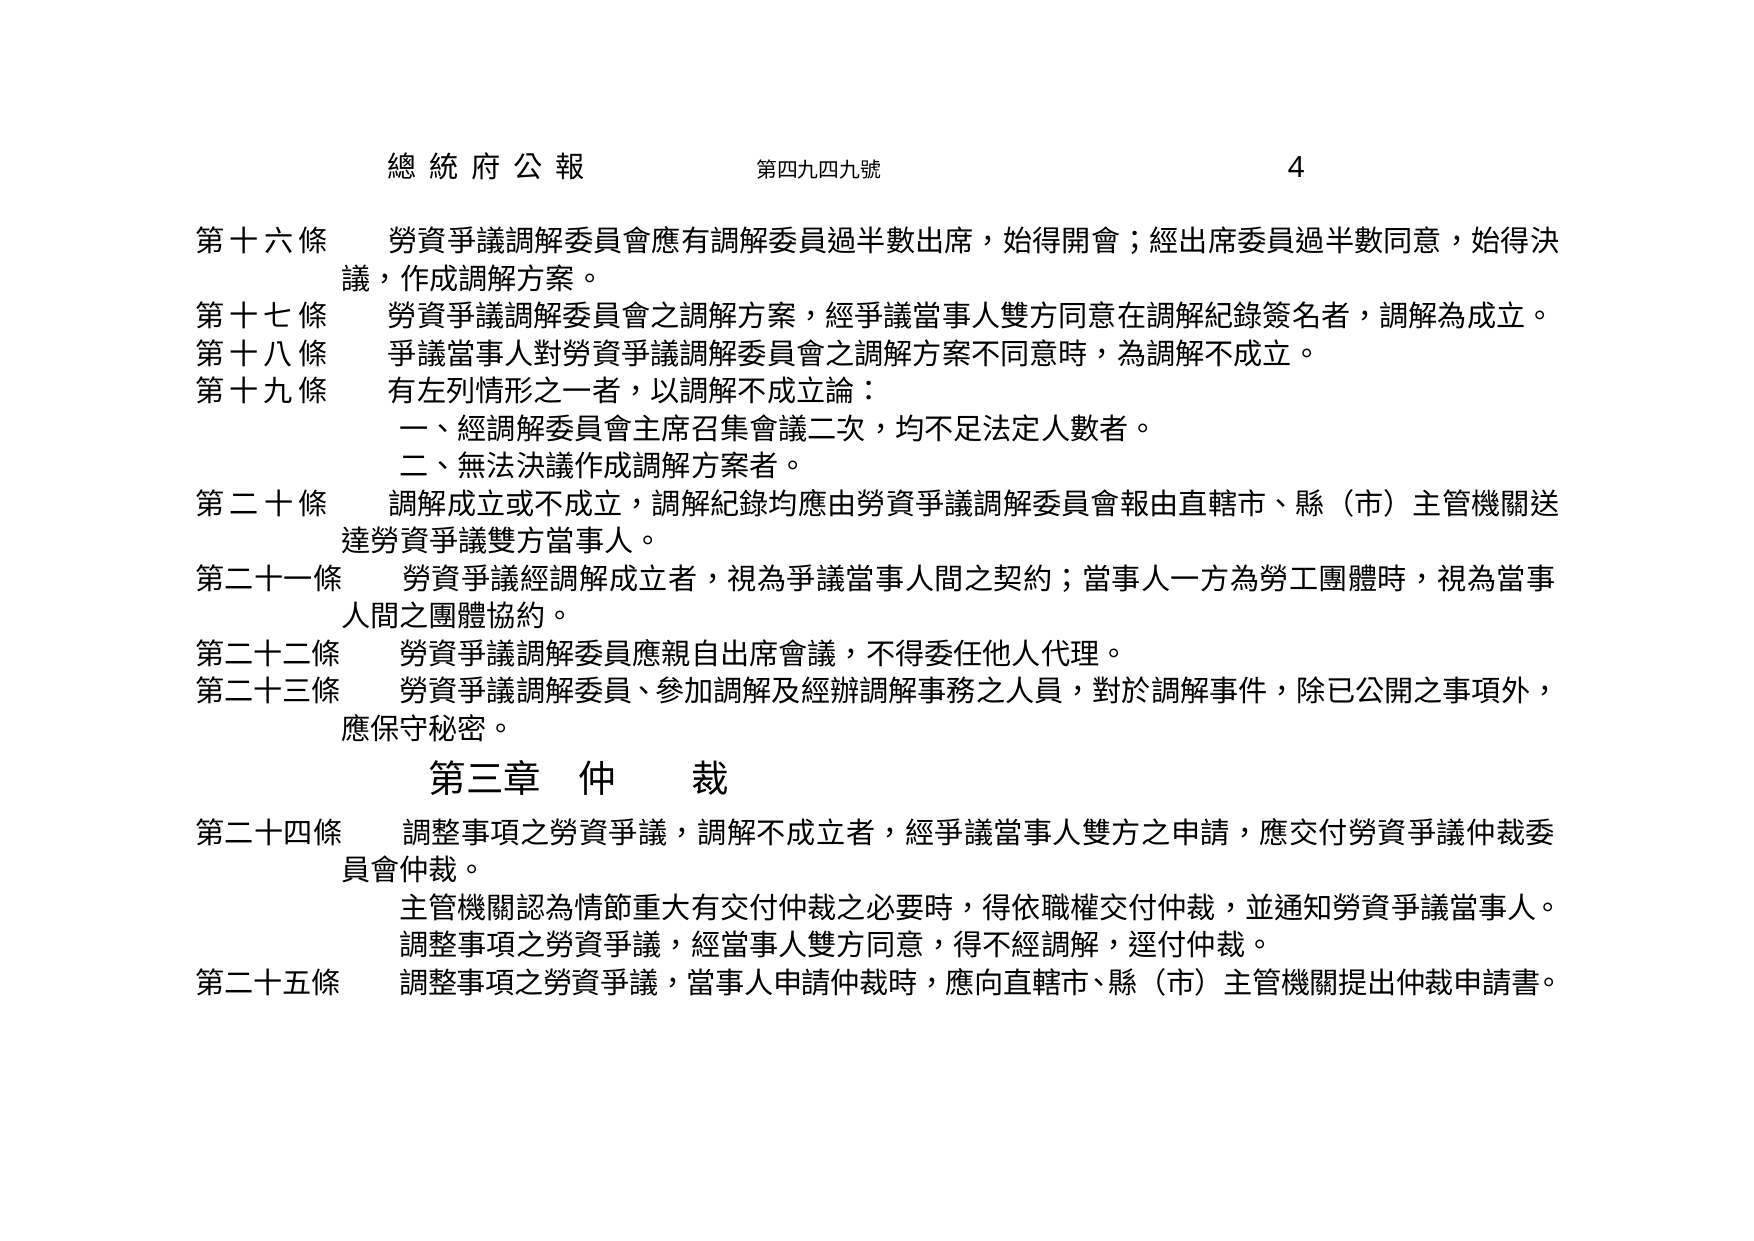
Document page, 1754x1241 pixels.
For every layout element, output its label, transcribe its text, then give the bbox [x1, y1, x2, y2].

text 主管機關認為情節重大有交付仲裁之必要時，得依職權交付仲裁，並通知勞資爭議當事人。 [341, 888, 1559, 926]
text 第十六條 勞資爭議調解委員會應有調解委員過半數出席，始得開會；經出席委員過半數同意，始得決議，作成調解方案。 [195, 222, 1559, 297]
text 第二十四條 調整事項之勞資爭議，調解不成立者，經爭議當事人雙方之申請，應交付勞資爭議仲裁委員會仲裁。 [195, 813, 1559, 888]
text 第十九條 有左列情形之一者，以調解不成立論： [195, 372, 1559, 409]
text 第二十條 調解成立或不成立，調解紀錄均應由勞資爭議調解委員會報由直轄市、縣（市）主管機關送達勞資爭議雙方當事人。 [195, 484, 1559, 559]
text 二、無法決議作成調解方案者。 [399, 447, 1559, 484]
text 第十七條 勞資爭議調解委員會之調解方案，經爭議當事人雙方同意在調解紀錄簽名者，調解為成立。 [195, 297, 1559, 334]
text 第二十一條 勞資爭議經調解成立者，視為爭議當事人間之契約；當事人一方為勞工團體時，視為當事人間之團體協約。 [195, 559, 1559, 634]
text 第三章 仲 裁 [428, 759, 1559, 801]
text 調整事項之勞資爭議，經當事人雙方同意，得不經調解，逕付仲裁。 [341, 926, 1559, 963]
text 一、經調解委員會主席召集會議二次，均不足法定人數者。 [399, 409, 1559, 447]
text 第二十二條 勞資爭議調解委員應親自出席會議，不得委任他人代理。 [195, 634, 1559, 672]
text 第二十三條 勞資爭議調解委員、參加調解及經辦調解事務之人員，對於調解事件，除已公開之事項外，應保守秘密。 [195, 672, 1559, 747]
text 第十八條 爭議當事人對勞資爭議調解委員會之調解方案不同意時，為調解不成立。 [195, 334, 1559, 372]
text 第二十五條 調整事項之勞資爭議，當事人申請仲裁時，應向直轄市、縣（市）主管機關提出仲裁申請書。 [195, 963, 1559, 1001]
